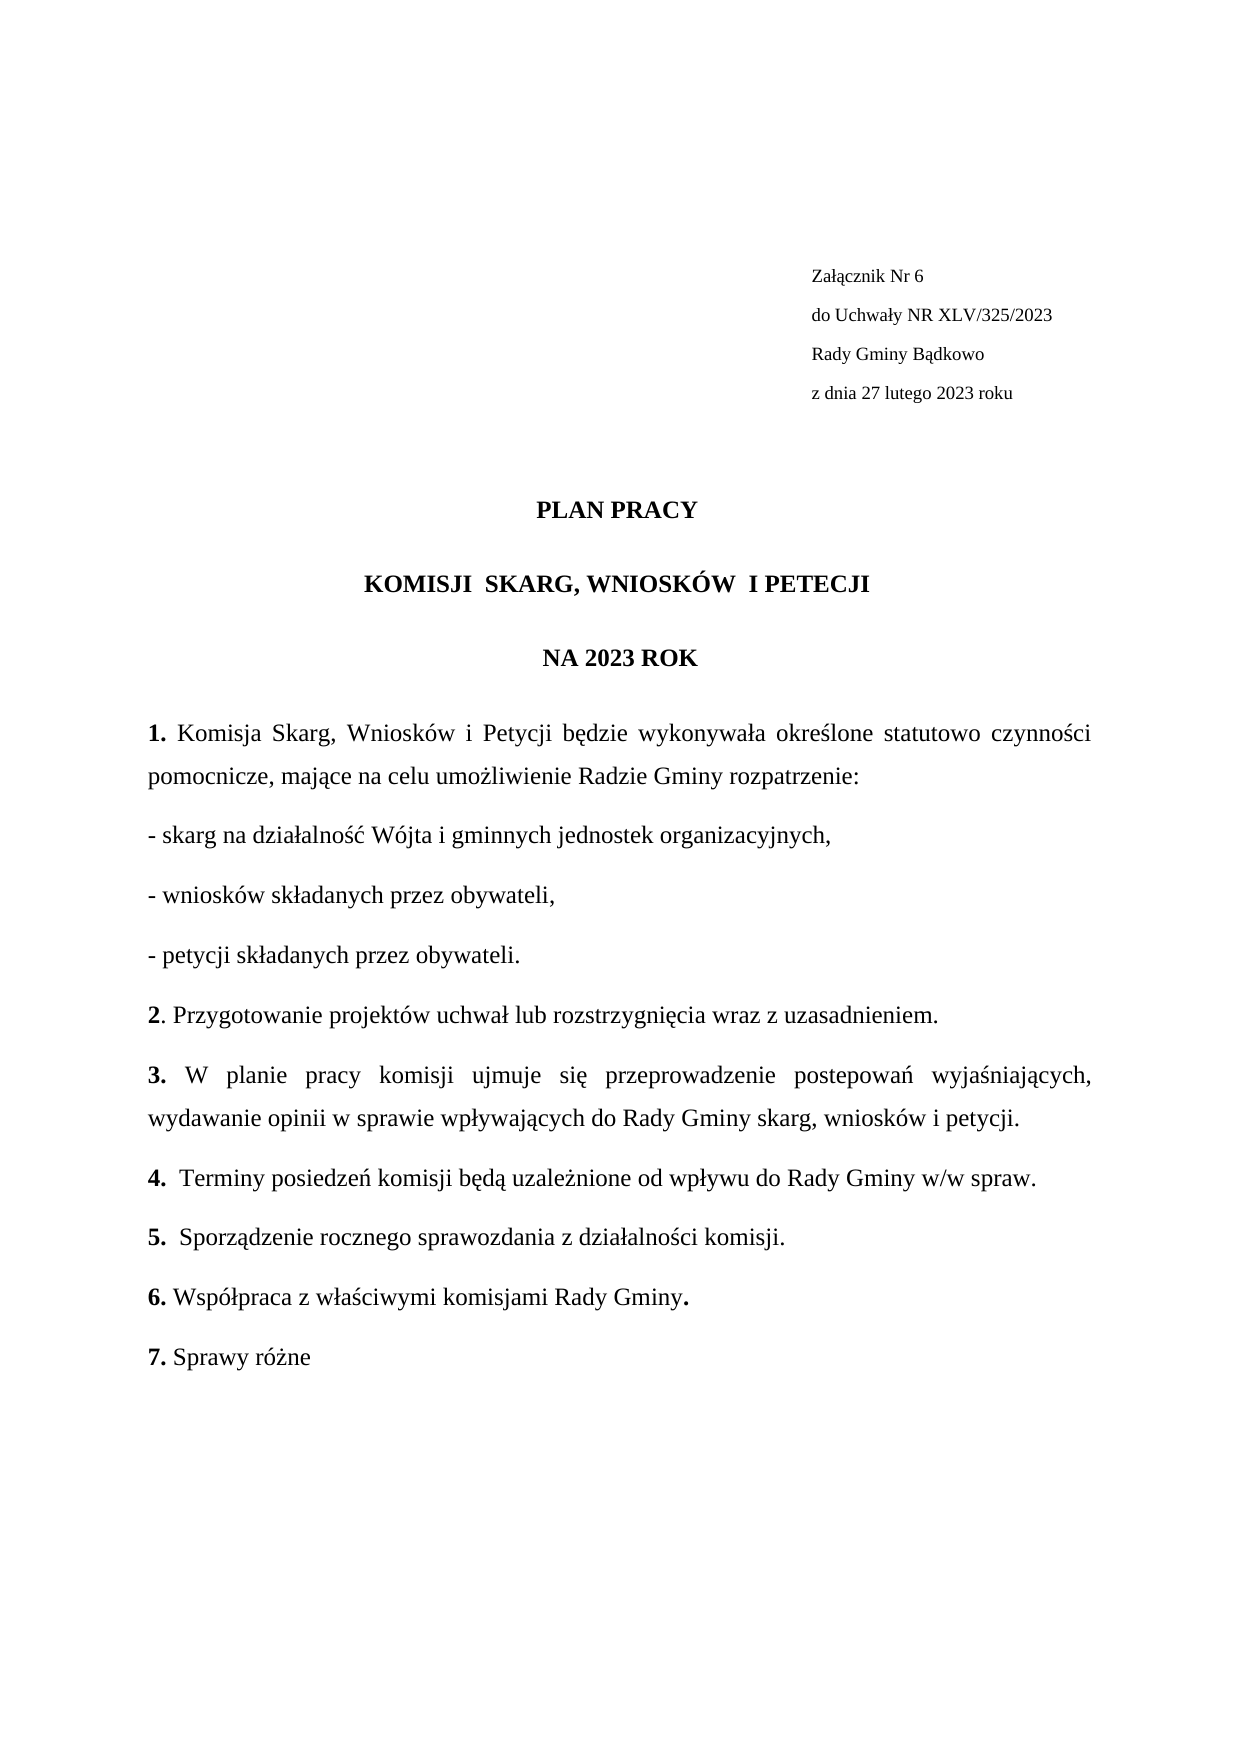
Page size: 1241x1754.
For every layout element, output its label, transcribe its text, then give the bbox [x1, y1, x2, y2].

text NA 2023 ROK [148, 643, 1093, 672]
text 2. Przygotowanie projektów uchwał lub rozstrzygnięcia wraz z uzasadnieniem. [148, 1000, 1093, 1029]
text Rady Gminy Bądkowo [738, 343, 1093, 364]
text - skarg na działalność Wójta i gminnych jednostek organizacyjnych, [148, 821, 1093, 849]
text 7. Sprawy różne [148, 1342, 1093, 1371]
text - wniosków składanych przez obywateli, [148, 880, 1093, 909]
text 4. Terminy posiedzeń komisji będą uzależnione od wpływu do Rady Gminy w/w spraw. [148, 1163, 1093, 1191]
text z dnia 27 lutego 2023 roku [811, 382, 1093, 403]
text 3. W planie pracy komisji ujmuje się przeprowadzenie postepowań wyjaśniających, wydawanie opinii w sprawie wpływających do Rady Gminy skarg, wniosków i petycji. [148, 1060, 1093, 1132]
text KOMISJI SKARG, WNIOSKÓW I PETECJI [148, 569, 1093, 598]
text do Uchwały NR XLV/325/2023 [811, 304, 1093, 325]
text 6. Współpraca z właściwymi komisjami Rady Gminy. [148, 1282, 1093, 1311]
text Załącznik Nr 6 [738, 265, 1093, 286]
text 1. Komisja Skarg, Wniosków i Petycji będzie wykonywała określone statutowo czynności pomocnicze, mające na celu umożliwienie Radzie Gminy rozpatrzenie: [148, 718, 1093, 789]
text PLAN PRACY [148, 495, 1093, 524]
text - petycji składanych przez obywateli. [148, 940, 1093, 969]
text 5. Sporządzenie rocznego sprawozdania z działalności komisji. [148, 1222, 1093, 1251]
